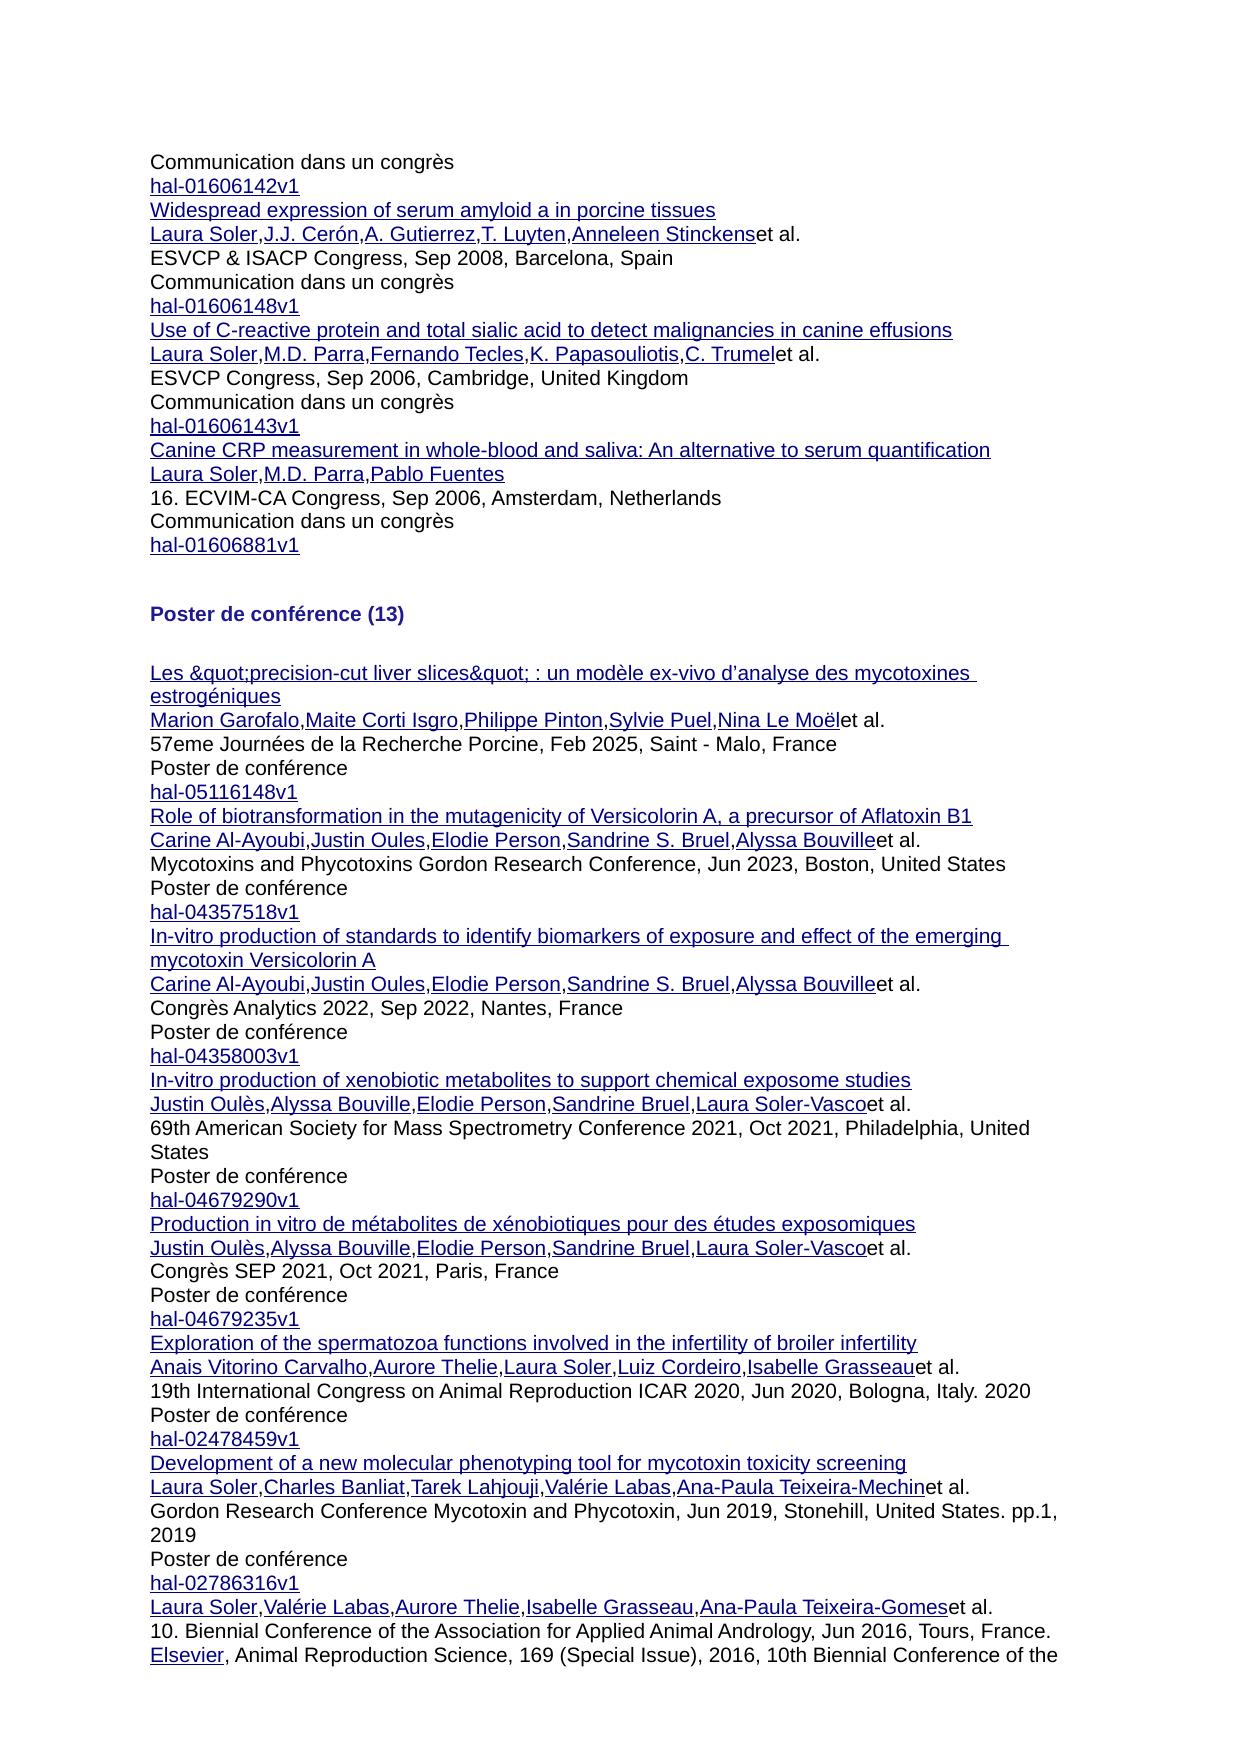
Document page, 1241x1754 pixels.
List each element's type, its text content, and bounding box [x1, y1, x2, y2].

table_cell Development of a new molecular phenotyping tool for mycotoxin toxicity screening Laura Soler,Charles Banliat,Tarek Lahjouji,Valérie Labas,Ana-Paula Teixeira-Mechinet al. Gordon Research Conference Mycotoxin and Phycotoxin, Jun 2019, Stonehill, United States. pp.1, 2019 Poster de conférence hal-02786316v1 [150, 1451, 1090, 1595]
table_cell Intact cell MALDI-TOF MS on sperm: A new molecular test for male fertility diagnosis Laura Soler,Valérie Labas,Aurore Thelie,Isabelle Grasseau,Ana-Paula Teixeira-Gomeset al. 10. Biennial Conference of the Association for Applied Animal Andrology, Jun 2016, Tours, France. Elsevier, Animal Reproduction Science, 169 (Special Issue), 2016, 10th Biennial Conference of the Association for Applied Animal Andrology. ⟨10.1016/j.anireprosci.2016.03.051⟩ Poster de conférence hal-02743540v1 [150, 1595, 1090, 1667]
table_cell Role of biotransformation in the mutagenicity of Versicolorin A, a precursor of Aflatoxin B1 Carine Al-Ayoubi,Justin Oules,Elodie Person,Sandrine S. Bruel,Alyssa Bouvilleet al. Mycotoxins and Phycotoxins Gordon Research Conference, Jun 2023, Boston, United States Poster de conférence hal-04357518v1 [150, 804, 1090, 924]
table_cell Exploration of the spermatozoa functions involved in the infertility of broiler infertility Anais Vitorino Carvalho,Aurore Thelie,Laura Soler,Luiz Cordeiro,Isabelle Grasseauet al. 19th International Congress on Animal Reproduction ICAR 2020, Jun 2020, Bologna, Italy. 2020 Poster de conférence hal-02478459v1 [150, 1331, 1090, 1451]
table_cell Production in vitro de métabolites de xénobiotiques pour des études exposomiques Justin Oulès,Alyssa Bouville,Elodie Person,Sandrine Bruel,Laura Soler-Vascoet al. Congrès SEP 2021, Oct 2021, Paris, France Poster de conférence hal-04679235v1 [150, 1211, 1090, 1331]
table_cell Communication dans un congrès hal-01606142v1 [150, 150, 1090, 198]
subtitle Poster de conférence (13) [150, 602, 1090, 626]
table_cell In-vitro production of standards to identify biomarkers of exposure and effect of the emerging mycotoxin Versicolorin A Carine Al-Ayoubi,Justin Oules,Elodie Person,Sandrine S. Bruel,Alyssa Bouvilleet al. Congrès Analytics 2022, Sep 2022, Nantes, France Poster de conférence hal-04358003v1 [150, 924, 1090, 1068]
table_cell Canine CRP measurement in whole-blood and saliva: An alternative to serum quantification Laura Soler,M.D. Parra,Pablo Fuentes 16. ECVIM-CA Congress, Sep 2006, Amsterdam, Netherlands Communication dans un congrès hal-01606881v1 [150, 438, 1090, 557]
table_header Les &quot;precision-cut liver slices&quot; : un modèle ex-vivo d’analyse des mycotoxines estrogéniques Marion Garofalo,Maite Corti Isgro,Philippe Pinton,Sylvie Puel,Nina Le Moëlet al. 57eme Journées de la Recherche Porcine, Feb 2025, Saint - Malo, France Poster de conférence hal-05116148v1 [150, 660, 1090, 804]
table_cell In-vitro production of xenobiotic metabolites to support chemical exposome studies Justin Oulès,Alyssa Bouville,Elodie Person,Sandrine Bruel,Laura Soler-Vascoet al. 69th American Society for Mass Spectrometry Conference 2021, Oct 2021, Philadelphia, United States Poster de conférence hal-04679290v1 [150, 1068, 1090, 1211]
table_cell Widespread expression of serum amyloid a in porcine tissues Laura Soler,J.J. Cerón,A. Gutierrez,T. Luyten,Anneleen Stinckenset al. ESVCP & ISACP Congress, Sep 2008, Barcelona, Spain Communication dans un congrès hal-01606148v1 [150, 198, 1090, 318]
table_cell Use of C-reactive protein and total sialic acid to detect malignancies in canine effusions Laura Soler,M.D. Parra,Fernando Tecles,K. Papasouliotis,C. Trumelet al. ESVCP Congress, Sep 2006, Cambridge, United Kingdom Communication dans un congrès hal-01606143v1 [150, 318, 1090, 437]
